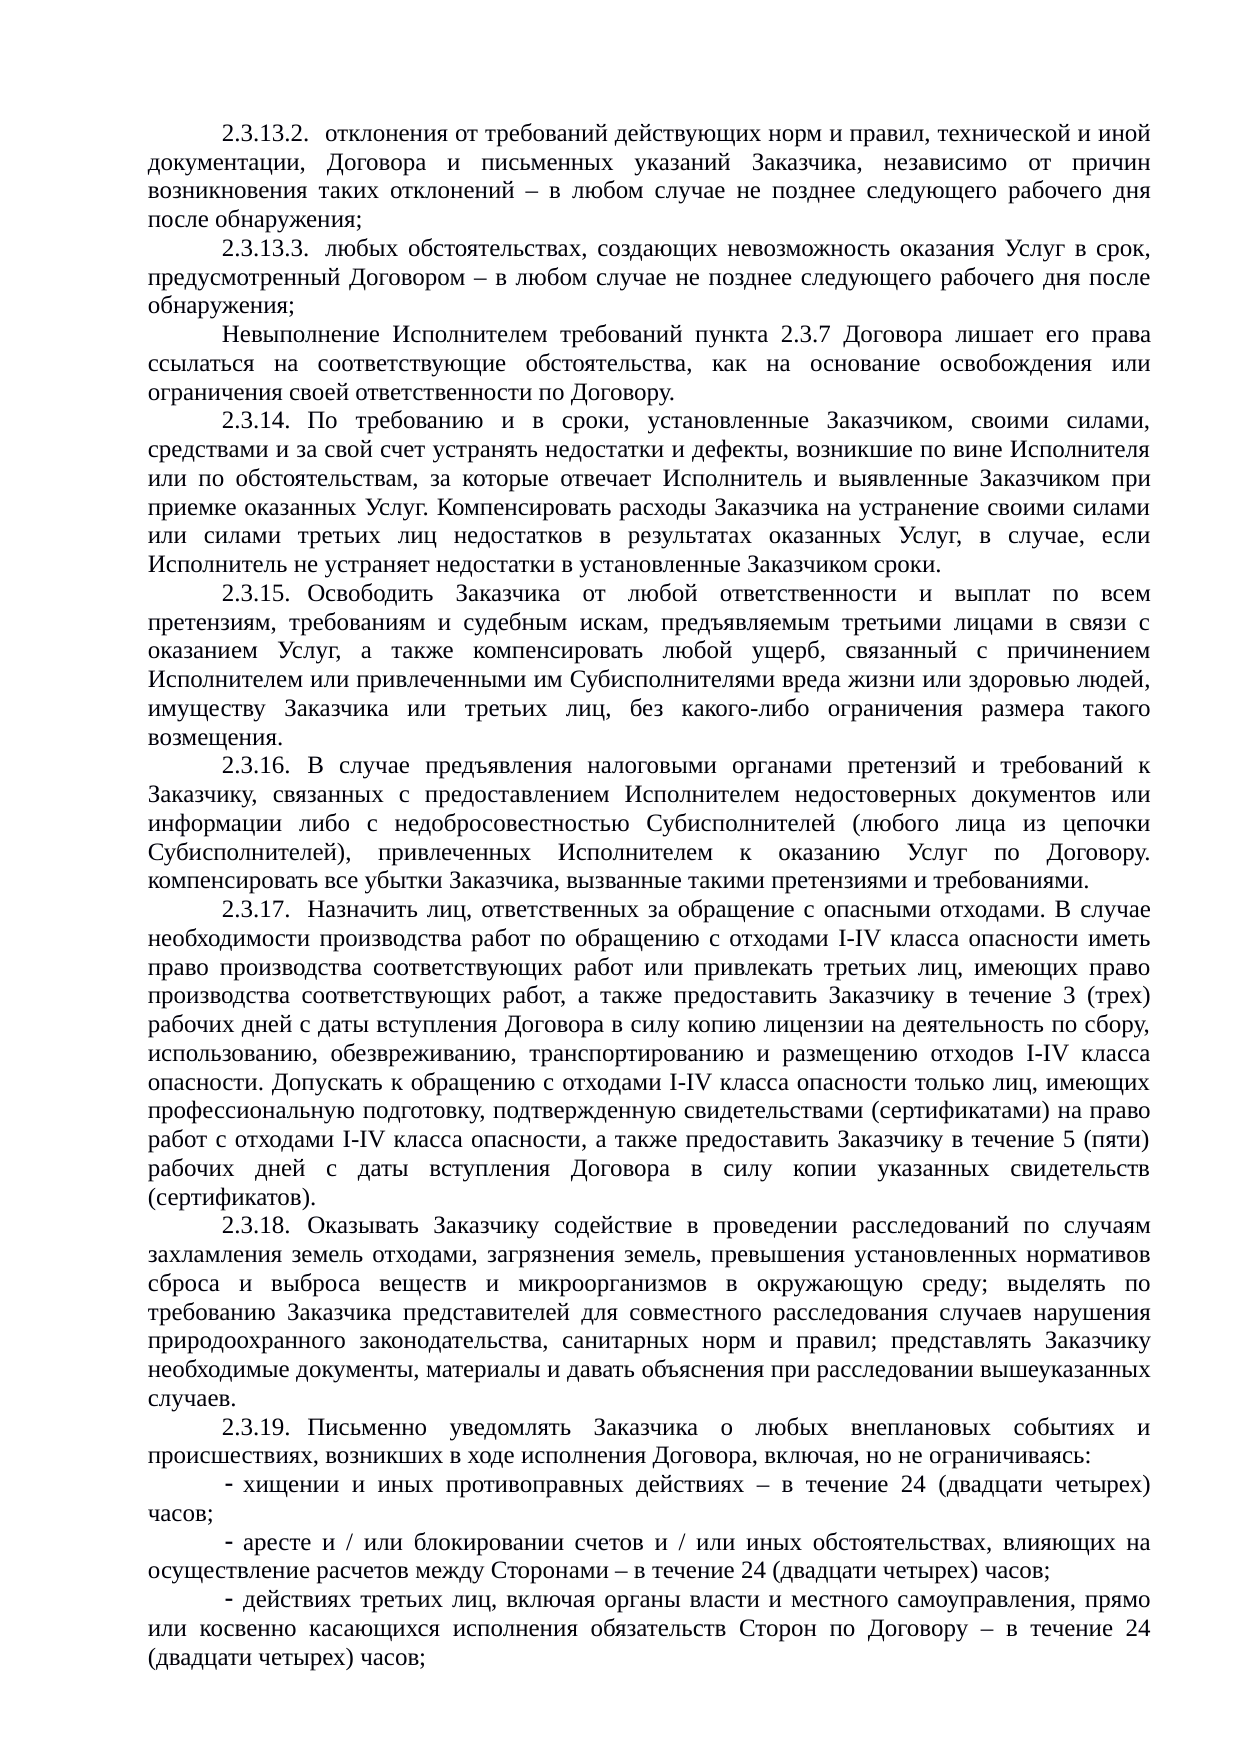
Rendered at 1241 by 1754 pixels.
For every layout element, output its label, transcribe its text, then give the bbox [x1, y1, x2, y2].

list По требованию и в сроки, установленные Заказчиком, своими силами, средствами и за свой счет устранять недостатки и дефекты, возникшие по вине Исполнителя или по обстоятельствам, за которые отвечает Исполнитель и выявленные Заказчиком при приемке оказанных Услуг. Компенсировать расходы Заказчика на устранение своими силами или силами третьих лиц недостатков в результатах оказанных Услуг, в случае, если Исполнитель не устраняет недостатки в установленные Заказчиком сроки. [148, 406, 1152, 578]
list действиях третьих лиц, включая органы власти и местного самоуправления, прямо или косвенно касающихся исполнения обязательств Сторон по Договору – в течение 24 (двадцати четырех) часов; [148, 1584, 1152, 1671]
text Невыполнение Исполнителем требований пункта 2.3.7 Договора лишает его права ссылаться на соответствующие обстоятельства, как на основание освобождения или ограничения своей ответственности по Договору. [148, 319, 1152, 406]
list В случае предъявления налоговыми органами претензий и требований к Заказчику, связанных с предоставлением Исполнителем недостоверных документов или информации либо с недобросовестностью Субисполнителей (любого лица из цепочки Субисполнителей), привлеченных Исполнителем к оказанию Услуг по Договору. компенсировать все убытки Заказчика, вызванные такими претензиями и требованиями. [148, 751, 1152, 894]
list Оказывать Заказчику содействие в проведении расследований по случаям захламления земель отходами, загрязнения земель, превышения установленных нормативов сброса и выброса веществ и микроорганизмов в окружающую среду; выделять по требованию Заказчика представителей для совместного расследования случаев нарушения природоохранного законодательства, санитарных норм и правил; представлять Заказчику необходимые документы, материалы и давать объяснения при расследовании вышеуказанных случаев. [148, 1211, 1152, 1412]
list аресте и / или блокировании счетов и / или иных обстоятельствах, влияющих на осуществление расчетов между Сторонами – в течение 24 (двадцати четырех) часов; [148, 1527, 1152, 1584]
list отклонения от требований действующих норм и правил, технической и иной документации, Договора и письменных указаний Заказчика, независимо от причин возникновения таких отклонений – в любом случае не позднее следующего рабочего дня после обнаружения; [148, 118, 1152, 233]
list Письменно уведомлять Заказчика о любых внеплановых событиях и происшествиях, возникших в ходе исполнения Договора, включая, но не ограничиваясь: [148, 1412, 1152, 1469]
list хищении и иных противоправных действиях – в течение 24 (двадцати четырех) часов; [148, 1469, 1152, 1527]
list любых обстоятельствах, создающих невозможность оказания Услуг в срок, предусмотренный Договором – в любом случае не позднее следующего рабочего дня после обнаружения; [148, 233, 1152, 319]
list Назначить лиц, ответственных за обращение с опасными отходами. В случае необходимости производства работ по обращению с отходами I-IV класса опасности иметь право производства соответствующих работ или привлекать третьих лиц, имеющих право производства соответствующих работ, а также предоставить Заказчику в течение 3 (трех) рабочих дней с даты вступления Договора в силу копию лицензии на деятельность по сбору, использованию, обезвреживанию, транспортированию и размещению отходов I-IV класса опасности. Допускать к обращению с отходами I-IV класса опасности только лиц, имеющих профессиональную подготовку, подтвержденную свидетельствами (сертификатами) на право работ с отходами I-IV класса опасности, а также предоставить Заказчику в течение 5 (пяти) рабочих дней с даты вступления Договора в силу копии указанных свидетельств (сертификатов). [148, 894, 1152, 1211]
list Освободить Заказчика от любой ответственности и выплат по всем претензиям, требованиям и судебным искам, предъявляемым третьими лицами в связи с оказанием Услуг, а также компенсировать любой ущерб, связанный с причинением Исполнителем или привлеченными им Субисполнителями вреда жизни или здоровью людей, имуществу Заказчика или третьих лиц, без какого-либо ограничения размера такого возмещения. [148, 578, 1152, 751]
